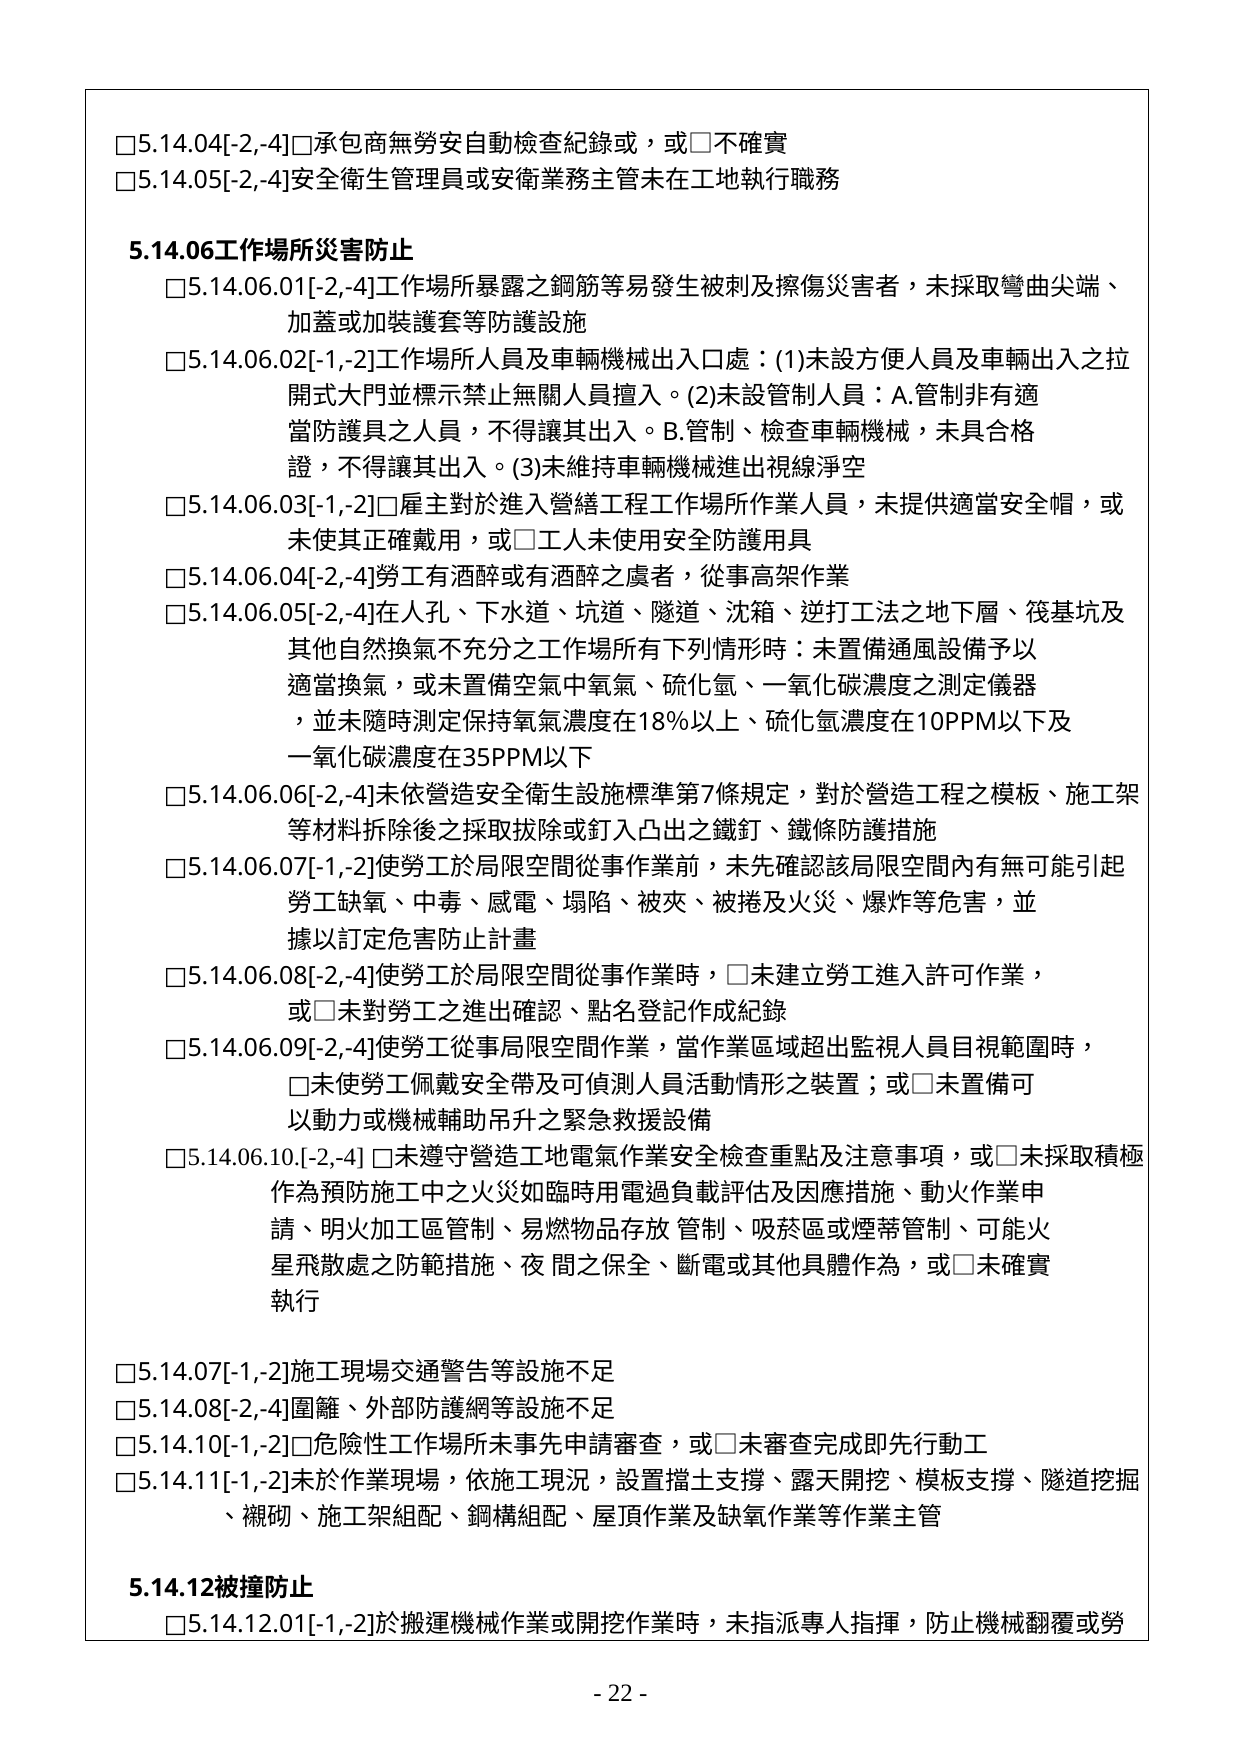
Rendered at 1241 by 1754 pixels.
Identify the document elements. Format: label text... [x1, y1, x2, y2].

table_cell □5.14.04[-2,-4]□承包商無勞安自動檢查紀錄或，或□不確實 □5.14.05[-2,-4]安全衛生管理員或安衛業務主管未在工地執行職務 5.14.06工作場所災害防止 □5.14.06.01[-2,-4]工作場所暴露之鋼筋等易發生被刺及擦傷災害者，未採取彎曲尖端、 加蓋或加裝護套等防護設施 □5.14.06.02[-1,-2]工作場所人員及車輛機械出入口處：(1)未設方便人員及車輛出入之拉 開式大門並標示禁止無關人員擅入。(2)未設管制人員：A.管制非有適 當防護具之人員，不得讓其出入。B.管制、檢查車輛機械，未具合格 證，不得讓其出入。(3)未維持車輛機械進出視線淨空 □5.14.06.03[-1,-2]□雇主對於進入營繕工程工作場所作業人員，未提供適當安全帽，或 未使其正確戴用，或□工人未使用安全防護用具 □5.14.06.04[-2,-4]勞工有酒醉或有酒醉之虞者，從事高架作業 □5.14.06.05[-2,-4]在人孔、下水道、坑道、隧道、沈箱、逆打工法之地下層、筏基坑及 其他自然換氣不充分之工作場所有下列情形時：未置備通風設備予以 適當換氣，或未置備空氣中氧氣、硫化氫、一氧化碳濃度之測定儀器 ，並未隨時測定保持氧氣濃度在18％以上、硫化氫濃度在10PPM以下及 一氧化碳濃度在35PPM以下 □5.14.06.06[-2,-4]未依營造安全衛生設施標準第7條規定，對於營造工程之模板、施工架 等材料拆除後之採取拔除或釘入凸出之鐵釘、鐵條防護措施 □5.14.06.07[-1,-2]使勞工於局限空間從事作業前，未先確認該局限空間內有無可能引起 勞工缺氧、中毒、感電、塌陷、被夾、被捲及火災、爆炸等危害，並 據以訂定危害防止計畫 □5.14.06.08[-2,-4]使勞工於局限空間從事作業時，□未建立勞工進入許可作業， 或□未對勞工之進出確認、點名登記作成紀錄 □5.14.06.09[-2,-4]使勞工從事局限空間作業，當作業區域超出監視人員目視範圍時， □未使勞工佩戴安全帶及可偵測人員活動情形之裝置；或□未置備可 以動力或機械輔助吊升之緊急救援設備 □5.14.06.10.[-2,-4] □未遵守營造工地電氣作業安全檢查重點及注意事項，或□未採取積極 作為預防施工中之火災如臨時用電過負載評估及因應措施、動火作業申 請、明火加工區管制、易燃物品存放 管制、吸菸區或煙蒂管制、可能火 星飛散處之防範措施、夜 間之保全、斷電或其他具體作為，或□未確實 執行 □5.14.07[-1,-2]施工現場交通警告等設施不足 □5.14.08[-2,-4]圍籬、外部防護網等設施不足 □5.14.10[-1,-2]□危險性工作場所未事先申請審查，或□未審查完成即先行動工 □5.14.11[-1,-2]未於作業現場，依施工現況，設置擋土支撐、露天開挖、模板支撐、隧道挖掘 、襯砌、施工架組配、鋼構組配、屋頂作業及缺氧作業等作業主管 5.14.12被撞防止 □5.14.12.01[-1,-2]於搬運機械作業或開挖作業時，未指派專人指揮，防止機械翻覆或勞 [86, 90, 1148, 1640]
